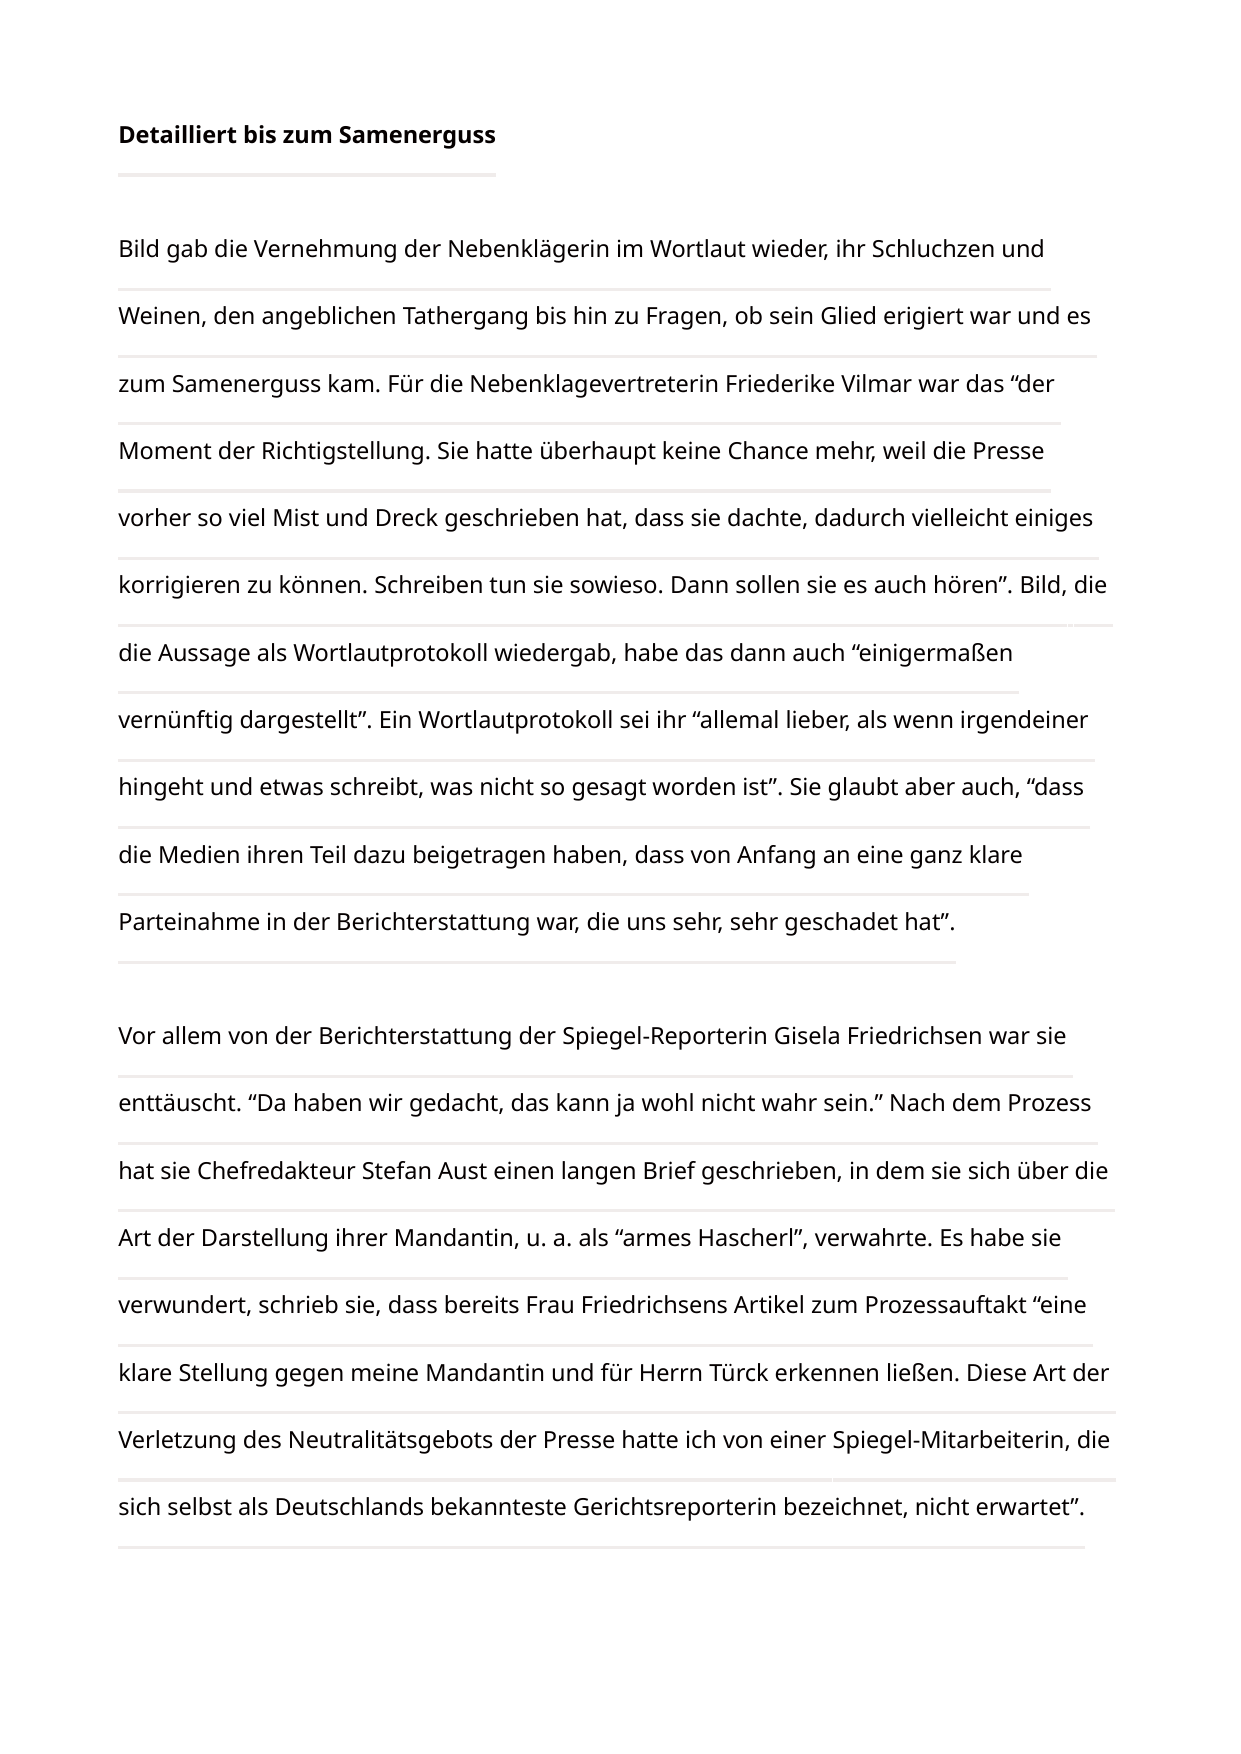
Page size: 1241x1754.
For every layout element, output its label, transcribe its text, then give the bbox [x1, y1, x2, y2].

text Detailliert bis zum Samenerguss [118, 118, 1122, 177]
text Bild gab die Vernehmung der Nebenklägerin im Wortlaut wieder, ihr Schluchzen und Weinen, den angeblichen Tathergang bis hin zu Fragen, ob sein Glied erigiert war und es zum Samenerguss kam. Für die Nebenklagevertreterin Friederike Vilmar war das “der Moment der Richtigstellung. Sie hatte überhaupt keine Chance mehr, weil die Presse vorher so viel Mist und Dreck geschrieben hat, dass sie dachte, dadurch vielleicht einiges korrigieren zu können. Schreiben tun sie sowieso. Dann sollen sie es auch hören”. Bild, die die Aussage als Wortlautprotokoll wiedergab, habe das dann auch “einigermaßen vernünftig dargestellt”. Ein Wortlautprotokoll sei ihr “allemal lieber, als wenn irgendeiner hingeht und etwas schreibt, was nicht so gesagt worden ist”. Sie glaubt aber auch, “dass die Medien ihren Teil dazu beigetragen haben, dass von Anfang an eine ganz klare Parteinahme in der Berichterstattung war, die uns sehr, sehr geschadet hat”. [118, 232, 1122, 964]
text Vor allem von der Berichterstattung der Spiegel-Reporterin Gisela Friedrichsen war sie enttäuscht. “Da haben wir gedacht, das kann ja wohl nicht wahr sein.” Nach dem Prozess hat sie Chefredakteur Stefan Aust einen langen Brief geschrieben, in dem sie sich über die Art der Darstellung ihrer Mandantin, u. a. als “armes Hascherl”, verwahrte. Es habe sie verwundert, schrieb sie, dass bereits Frau Friedrichsens Artikel zum Prozessauftakt “eine klare Stellung gegen meine Mandantin und für Herrn Türck erkennen ließen. Diese Art der Verletzung des Neutralitätsgebots der Presse hatte ich von einer Spiegel-Mitarbeiterin, die sich selbst als Deutschlands bekannteste Gerichtsreporterin bezeichnet, nicht erwartet”. [118, 1019, 1122, 1549]
